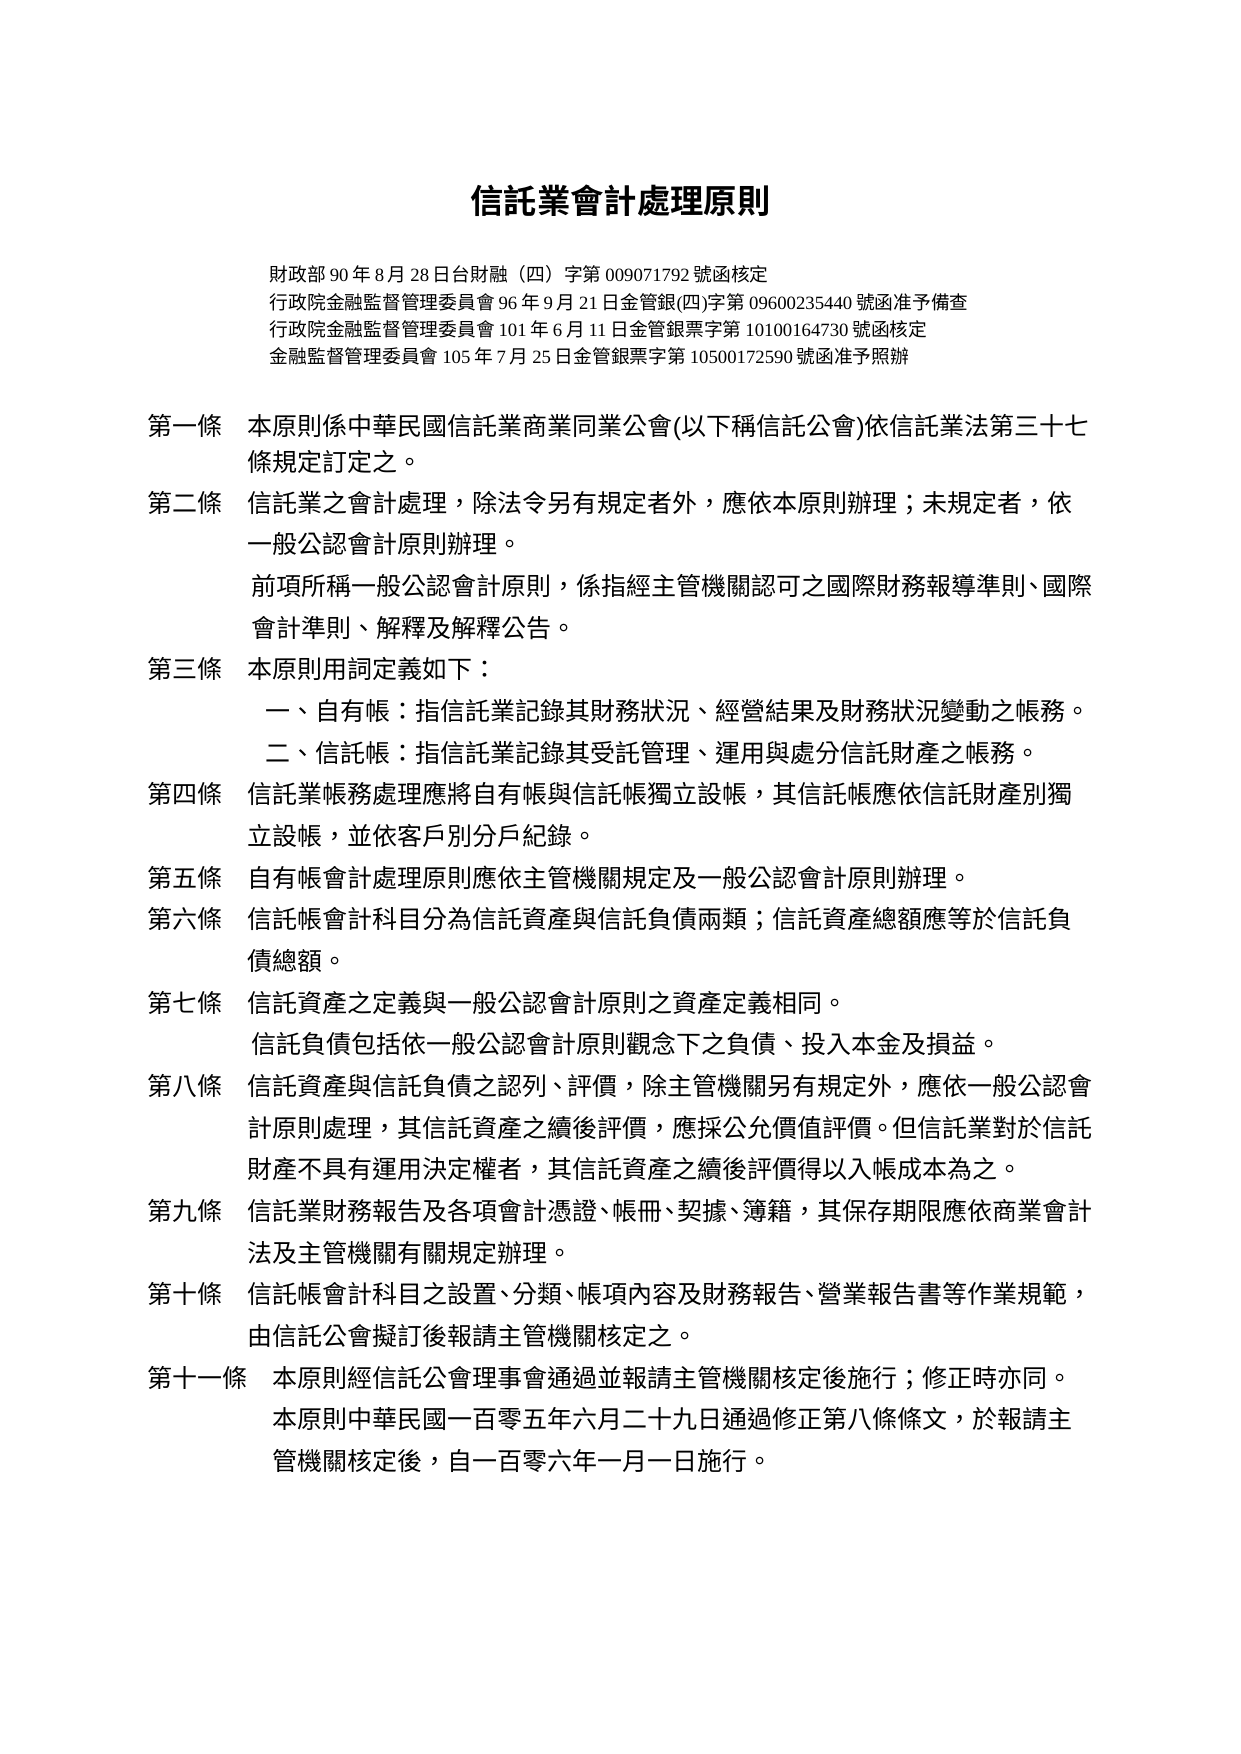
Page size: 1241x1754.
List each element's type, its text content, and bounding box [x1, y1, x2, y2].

text 第三條 本原則用詞定義如下： [148, 646, 1092, 687]
text 第十條 信託帳會計科目之設置、分類、帳項內容及財務報告、營業報告書等作業規範，由信託公會擬訂後報請主管機關核定之。 [148, 1271, 1092, 1354]
text 前項所稱一般公認會計原則，係指經主管機關認可之國際財務報導準則、國際會計準則、解釋及解釋公告。 [251, 562, 1092, 646]
text 第十一條 本原則經信託公會理事會通過並報請主管機關核定後施行；修正時亦同。 [148, 1354, 1092, 1396]
text 行政院金融監督管理委員會96年9月21日金管銀(四)字第09600235440號函准予備查 [148, 287, 1092, 314]
text 第二條 信託業之會計處理，除法令另有規定者外，應依本原則辦理；未規定者，依一般公認會計原則辦理。 [148, 479, 1092, 562]
text 信託業會計處理原則 [148, 174, 1092, 223]
text 二、信託帳：指信託業記錄其受託管理、運用與處分信託財產之帳務。 [265, 729, 1092, 771]
text 第八條 信託資產與信託負債之認列、評價，除主管機關另有規定外，應依一般公認會計原則處理，其信託資產之續後評價，應採公允價值評價。但信託業對於信託財產不具有運用決定權者，其信託資產之續後評價得以入帳成本為之。 [148, 1062, 1092, 1187]
text 金融監督管理委員會105年7月25日金管銀票字第10500172590號函准予照辦 [148, 342, 1092, 369]
text 第四條 信託業帳務處理應將自有帳與信託帳獨立設帳，其信託帳應依信託財產別獨立設帳，並依客戶別分戶紀錄。 [148, 771, 1092, 854]
text 第九條 信託業財務報告及各項會計憑證、帳冊、契據、簿籍，其保存期限應依商業會計法及主管機關有關規定辦理。 [148, 1187, 1092, 1271]
text 行政院金融監督管理委員會101年6月11日金管銀票字第10100164730號函核定 [148, 314, 1092, 342]
text 第六條 信託帳會計科目分為信託資產與信託負債兩類；信託資產總額應等於信託負債總額。 [148, 896, 1092, 979]
text 第五條 自有帳會計處理原則應依主管機關規定及一般公認會計原則辦理。 [148, 854, 1092, 896]
text 財政部90年8月28日台財融（四）字第009071792號函核定 [148, 260, 1092, 287]
text 第七條 信託資產之定義與一般公認會計原則之資產定義相同。 [148, 979, 1092, 1021]
text 信託負債包括依一般公認會計原則觀念下之負債、投入本金及損益。 [251, 1021, 1092, 1062]
text 第一條 本原則係中華民國信託業商業同業公會(以下稱信託公會)依信託業法第三十七條規定訂定之。 [148, 406, 1092, 479]
text 本原則中華民國一百零五年六月二十九日通過修正第八條條文，於報請主管機關核定後，自一百零六年一月一日施行。 [273, 1396, 1092, 1479]
text 一、自有帳：指信託業記錄其財務狀況、經營結果及財務狀況變動之帳務。 [265, 687, 1092, 729]
